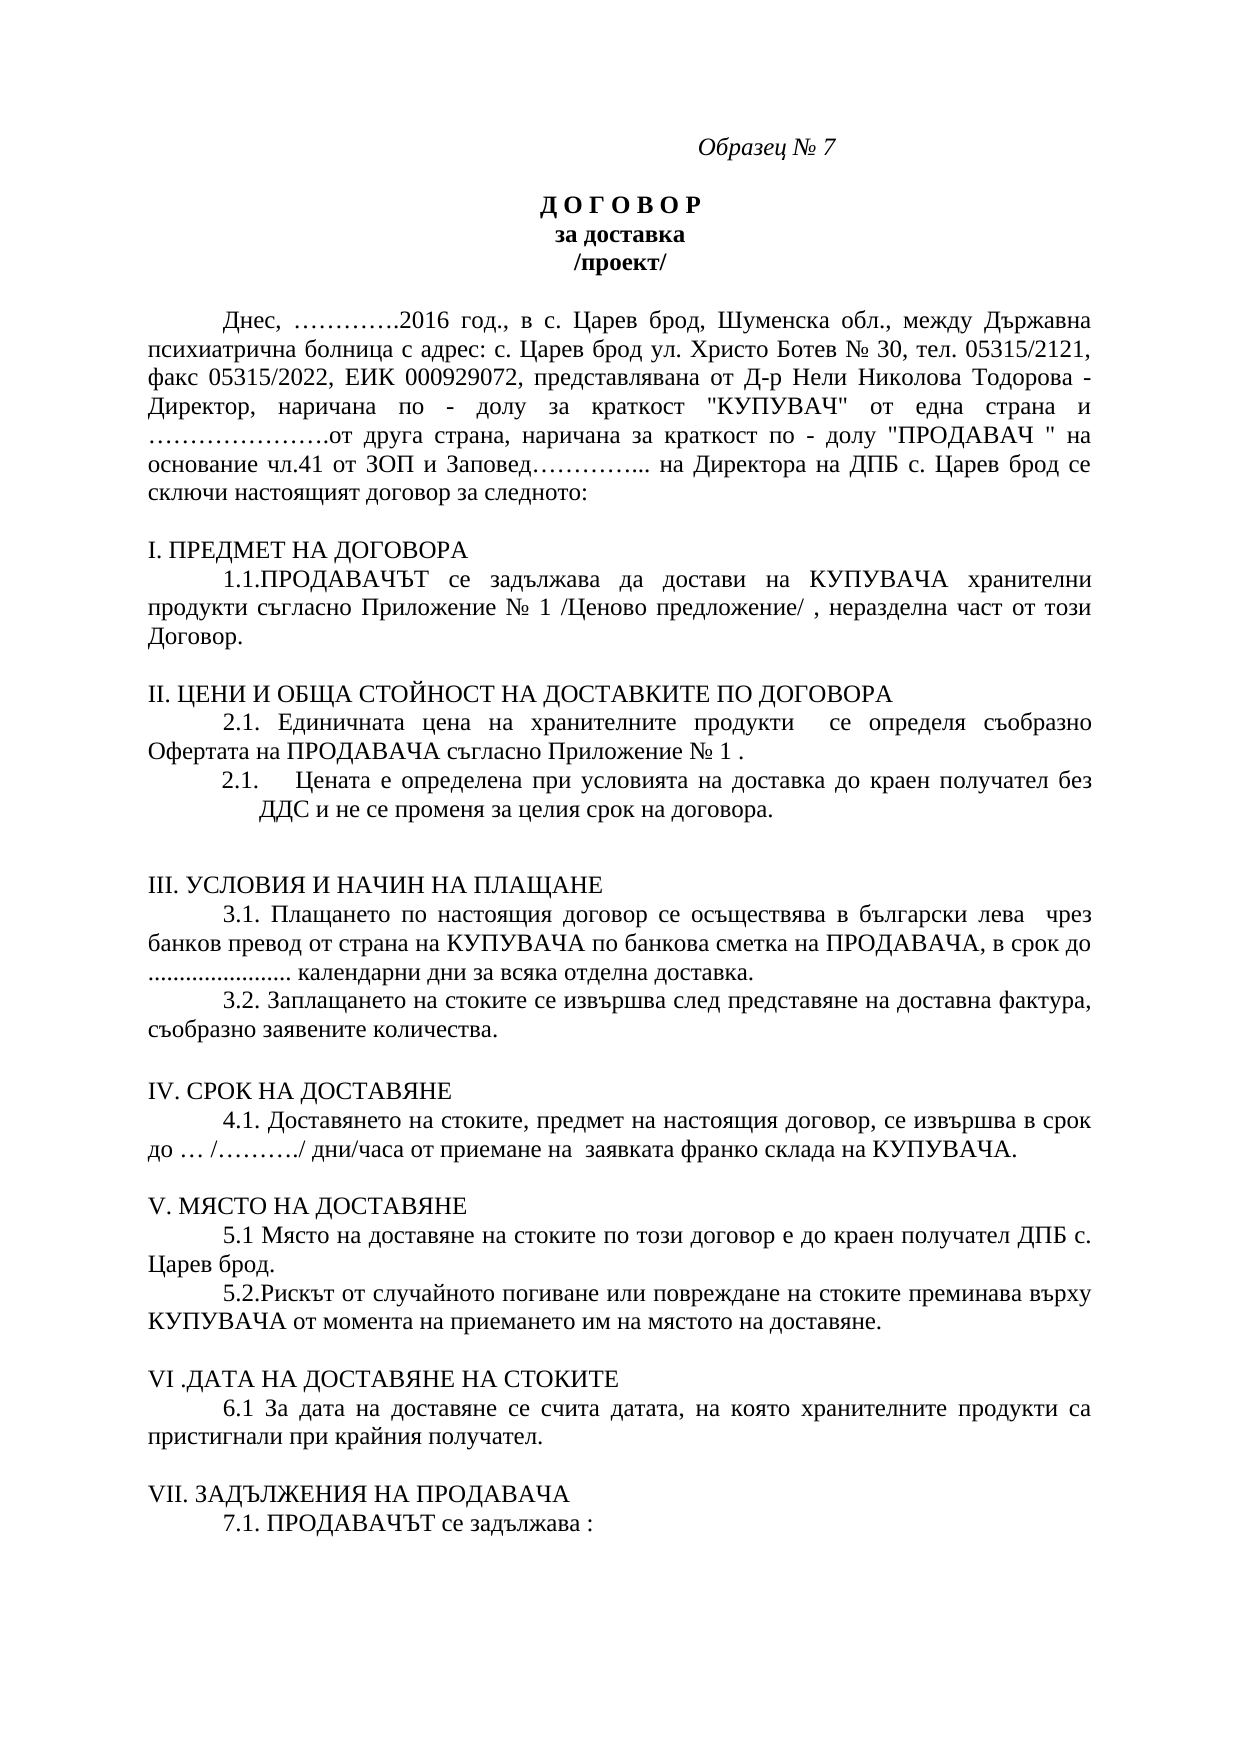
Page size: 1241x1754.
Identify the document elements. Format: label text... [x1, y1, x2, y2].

text IV. СРОК НА ДОСТАВЯНЕ [148, 1076, 1093, 1105]
list Цената е определена при условията на доставка до краен получател без ДДС и не се променя за целия срок на договора. [221, 765, 1093, 822]
text VII. ЗАДЪЛЖЕНИЯ НА ПРОДАВАЧА [148, 1479, 1093, 1508]
text 2.1. Единичната цена на хранителните продукти се определя съобразно Офертата на ПРОДАВАЧА съгласно Приложение № 1 . [148, 707, 1093, 765]
text 5.1 Място на доставяне на стоките по този договор е до краен получател ДПБ с. Царев брод. [148, 1220, 1093, 1278]
text 7.1. ПРОДАВАЧЪТ се задължава : [148, 1508, 1093, 1536]
text V. МЯСТО НА ДОСТАВЯНЕ [148, 1191, 1093, 1220]
text 4.1. Доставянето на стоките, предмет на настоящия договор, се извършва в срок до … /………./ дни/часа от приемане на заявката франко склада на КУПУВАЧА. [148, 1105, 1093, 1163]
text 5.2.Рискът от случайното погиване или повреждане на стоките преминава върху КУПУВАЧА от момента на приемането им на мястото на доставяне. [148, 1278, 1093, 1335]
text Д О Г О В О Р [148, 190, 1093, 219]
text за доставка [148, 219, 1093, 247]
text Образец № 7 [148, 132, 1093, 161]
text I. ПРЕДМЕТ НА ДОГОВОРА [148, 535, 1093, 564]
text II. ЦЕНИ И ОБЩА СТОЙНОСТ НА ДОСТАВКИТЕ ПО ДОГОВОРА [148, 679, 1093, 707]
text VI .ДАТА НА ДОСТАВЯНЕ НА СТОКИТЕ [148, 1364, 1093, 1393]
text 3.1. Плащането по настоящия договор се осъществява в български лева чрез банков превод от страна на КУПУВАЧА по банкова сметка на ПРОДАВАЧА, в срок до ....................... календарни дни за всяка отделна доставка. [148, 899, 1093, 985]
text 3.2. Заплащането на стоките се извършва след представяне на доставна фактура, съобразно заявените количества. [148, 985, 1093, 1043]
text /проект/ [148, 247, 1093, 276]
text Днес, ………….2016 год., в с. Царев брод, Шуменска обл., между Държавна психиатрична болница с адрес: с. Царев брод ул. Христо Ботев № 30, тел. 05315/2121, факс 05315/2022, ЕИК 000929072, представлявана от Д-р Нели Николова Тодорова - Директор, наричана по - долу за краткост "КУПУВАЧ" от една страна и ………………….от друга страна, наричана за краткост по - долу "ПРОДАВАЧ " на основание чл.41 от ЗОП и Заповед…………... на Директора на ДПБ с. Царев брод се сключи настоящият договор за следното: [148, 305, 1093, 506]
text III. УСЛОВИЯ И НАЧИН НА ПЛАЩАНЕ [148, 870, 1093, 899]
text 6.1 За дата на доставяне се счита датата, на която хранителните продукти са пристигнали при крайния получател. [148, 1393, 1093, 1450]
text 1.1.ПРОДАВАЧЪТ се задължава да достави на КУПУВАЧА хранителни продукти съгласно Приложение № 1 /Ценово предложение/ , неразделна част от този Договор. [148, 564, 1093, 650]
